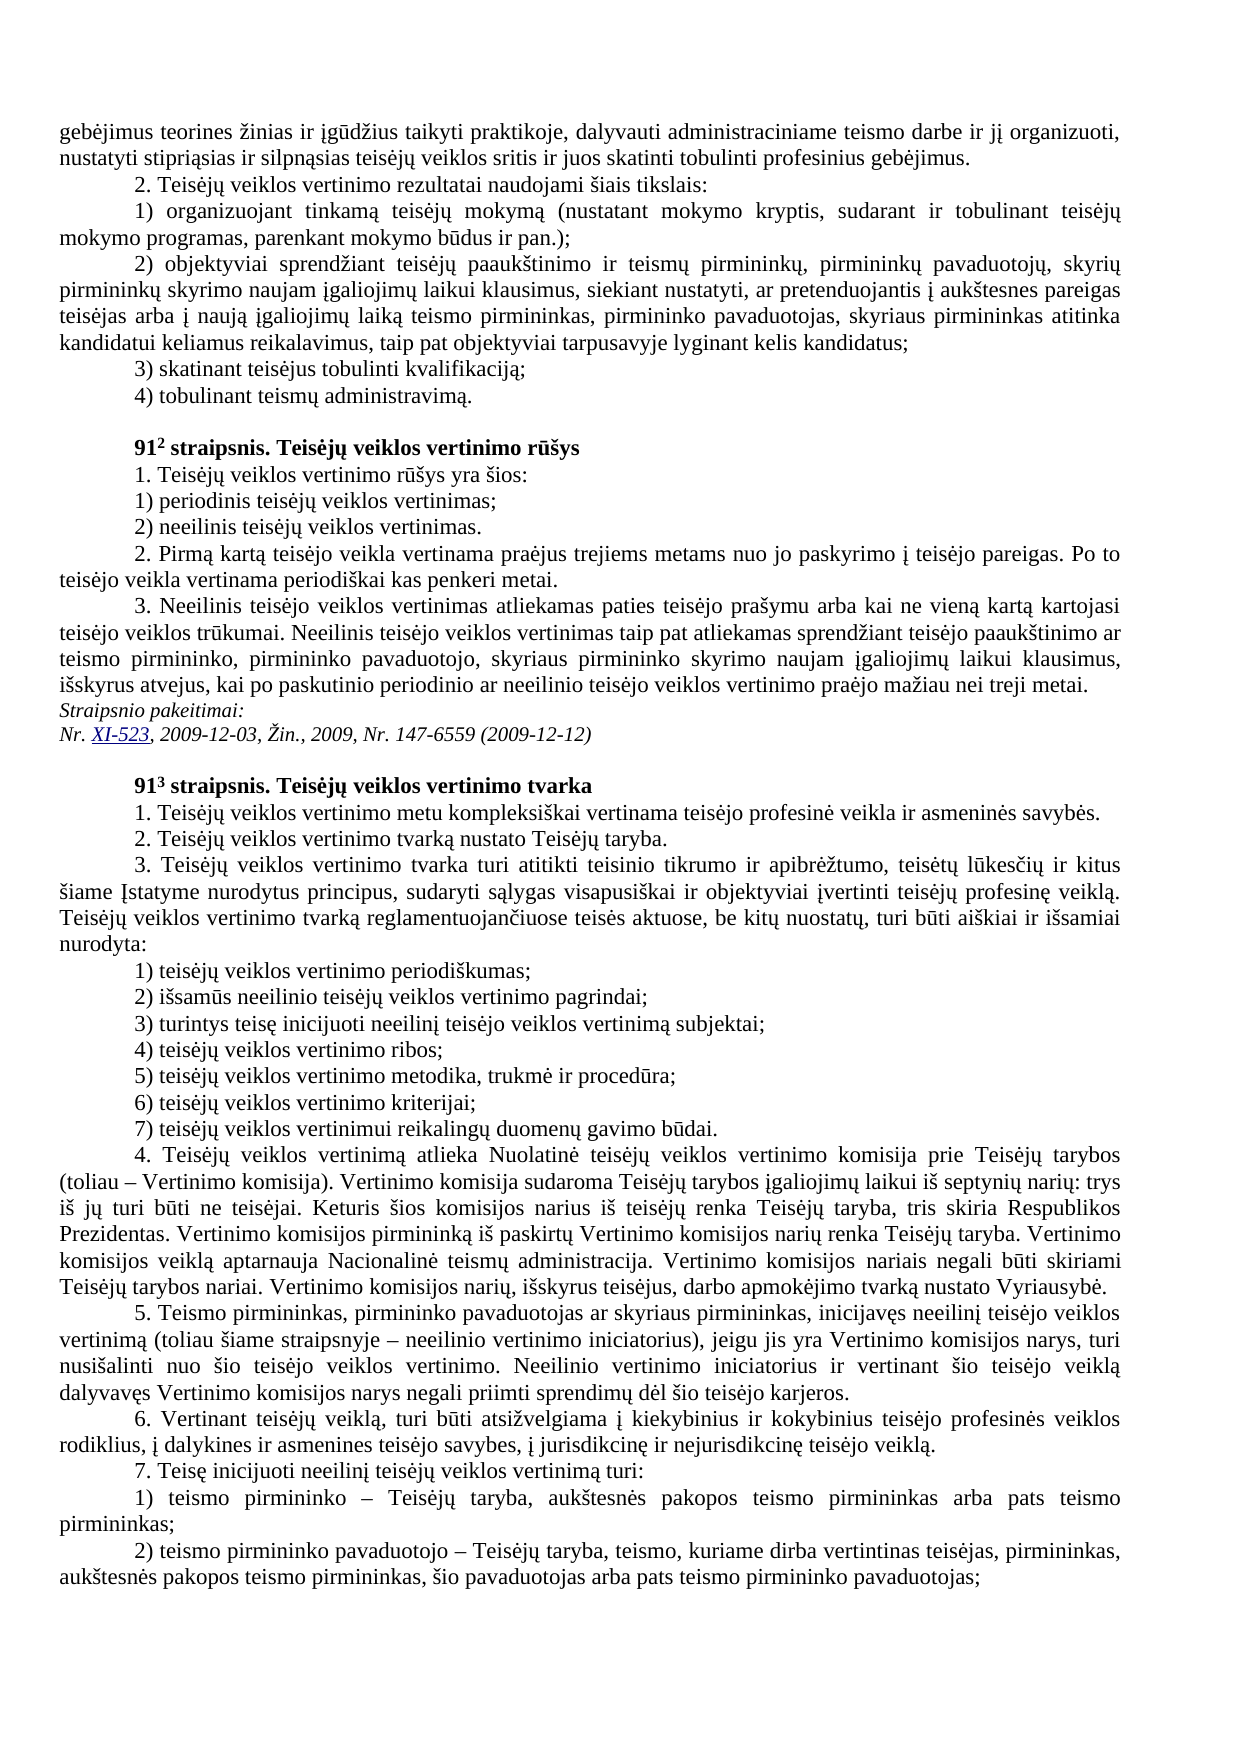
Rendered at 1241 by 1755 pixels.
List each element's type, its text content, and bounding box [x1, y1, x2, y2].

text 1) periodinis teisėjų veiklos vertinimas; [59, 487, 1122, 513]
text 1) organizuojant tinkamą teisėjų mokymą (nustatant mokymo kryptis, sudarant ir tobulinant teisėjų mokymo programas, parenkant mokymo būdus ir pan.); [59, 197, 1122, 250]
text Straipsnio pakeitimai: [59, 698, 1122, 722]
text 5. Teismo pirmininkas, pirmininko pavaduotojas ar skyriaus pirmininkas, inicijavęs neeilinį teisėjo veiklos vertinimą (toliau šiame straipsnyje – neeilinio vertinimo iniciatorius), jeigu jis yra Vertinimo komisijos narys, turi nusišalinti nuo šio teisėjo veiklos vertinimo. Neeilinio vertinimo iniciatorius ir vertinant šio teisėjo veiklą dalyvavęs Vertinimo komisijos narys negali priimti sprendimų dėl šio teisėjo karjeros. [59, 1299, 1122, 1405]
text 7. Teisę inicijuoti neeilinį teisėjų veiklos vertinimą turi: [59, 1458, 1122, 1484]
text 4) tobulinant teismų administravimą. [59, 382, 1122, 408]
text 1. Teisėjų veiklos vertinimo metu kompleksiškai vertinama teisėjo profesinė veikla ir asmeninės savybės. [59, 799, 1122, 825]
text 2) objektyviai sprendžiant teisėjų paaukštinimo ir teismų pirmininkų, pirmininkų pavaduotojų, skyrių pirmininkų skyrimo naujam įgaliojimų laikui klausimus, siekiant nustatyti, ar pretenduojantis į aukštesnes pareigas teisėjas arba į naują įgaliojimų laiką teismo pirmininkas, pirmininko pavaduotojas, skyriaus pirmininkas atitinka kandidatui keliamus reikalavimus, taip pat objektyviai tarpusavyje lyginant kelis kandidatus; [59, 250, 1122, 355]
text 1) teismo pirmininko – Teisėjų taryba, aukštesnės pakopos teismo pirmininkas arba pats teismo pirmininkas; [59, 1484, 1122, 1537]
text 2. Teisėjų veiklos vertinimo rezultatai naudojami šiais tikslais: [59, 171, 1122, 197]
text 913 straipsnis. Teisėjų veiklos vertinimo tvarka [59, 772, 1122, 799]
text 4) teisėjų veiklos vertinimo ribos; [59, 1036, 1122, 1062]
text 6. Vertinant teisėjų veiklą, turi būti atsižvelgiama į kiekybinius ir kokybinius teisėjo profesinės veiklos rodiklius, į dalykines ir asmenines teisėjo savybes, į jurisdikcinę ir nejurisdikcinę teisėjo veiklą. [59, 1405, 1122, 1458]
text 6) teisėjų veiklos vertinimo kriterijai; [59, 1089, 1122, 1115]
text 3) skatinant teisėjus tobulinti kvalifikaciją; [59, 355, 1122, 382]
text 5) teisėjų veiklos vertinimo metodika, trukmė ir procedūra; [59, 1062, 1122, 1089]
text 2) išsamūs neeilinio teisėjų veiklos vertinimo pagrindai; [59, 983, 1122, 1009]
text 4. Teisėjų veiklos vertinimą atlieka Nuolatinė teisėjų veiklos vertinimo komisija prie Teisėjų tarybos (toliau – Vertinimo komisija). Vertinimo komisija sudaroma Teisėjų tarybos įgaliojimų laikui iš septynių narių: trys iš jų turi būti ne teisėjai. Keturis šios komisijos narius iš teisėjų renka Teisėjų taryba, tris skiria Respublikos Prezidentas. Vertinimo komisijos pirmininką iš paskirtų Vertinimo komisijos narių renka Teisėjų taryba. Vertinimo komisijos veiklą aptarnauja Nacionalinė teismų administracija. Vertinimo komisijos nariais negali būti skiriami Teisėjų tarybos nariai. Vertinimo komisijos narių, išskyrus teisėjus, darbo apmokėjimo tvarką nustato Vyriausybė. [59, 1141, 1122, 1299]
text 3. Neeilinis teisėjo veiklos vertinimas atliekamas paties teisėjo prašymu arba kai ne vieną kartą kartojasi teisėjo veiklos trūkumai. Neeilinis teisėjo veiklos vertinimas taip pat atliekamas sprendžiant teisėjo paaukštinimo ar teismo pirmininko, pirmininko pavaduotojo, skyriaus pirmininko skyrimo naujam įgaliojimų laikui klausimus, išskyrus atvejus, kai po paskutinio periodinio ar neeilinio teisėjo veiklos vertinimo praėjo mažiau nei treji metai. [59, 592, 1122, 698]
text 2) teismo pirmininko pavaduotojo – Teisėjų taryba, teismo, kuriame dirba vertintinas teisėjas, pirmininkas, aukštesnės pakopos teismo pirmininkas, šio pavaduotojas arba pats teismo pirmininko pavaduotojas; [59, 1537, 1122, 1589]
text 2. Pirmą kartą teisėjo veikla vertinama praėjus trejiems metams nuo jo paskyrimo į teisėjo pareigas. Po to teisėjo veikla vertinama periodiškai kas penkeri metai. [59, 540, 1122, 592]
text 2) neeilinis teisėjų veiklos vertinimas. [59, 513, 1122, 540]
text 7) teisėjų veiklos vertinimui reikalingų duomenų gavimo būdai. [59, 1115, 1122, 1141]
text 3) turintys teisę inicijuoti neeilinį teisėjo veiklos vertinimą subjektai; [59, 1009, 1122, 1036]
text 3. Teisėjų veiklos vertinimo tvarka turi atitikti teisinio tikrumo ir apibrėžtumo, teisėtų lūkesčių ir kitus šiame Įstatyme nurodytus principus, sudaryti sąlygas visapusiškai ir objektyviai įvertinti teisėjų profesinę veiklą. Teisėjų veiklos vertinimo tvarką reglamentuojančiuose teisės aktuose, be kitų nuostatų, turi būti aiškiai ir išsamiai nurodyta: [59, 851, 1122, 957]
text 2. Teisėjų veiklos vertinimo tvarką nustato Teisėjų taryba. [59, 825, 1122, 851]
text 912 straipsnis. Teisėjų veiklos vertinimo rūšys [59, 434, 1122, 461]
text gebėjimus teorines žinias ir įgūdžius taikyti praktikoje, dalyvauti administraciniame teismo darbe ir jį organizuoti, nustatyti stipriąsias ir silpnąsias teisėjų veiklos sritis ir juos skatinti tobulinti profesinius gebėjimus. [59, 118, 1122, 171]
text Nr. XI-523, 2009-12-03, Žin., 2009, Nr. 147-6559 (2009-12-12) [59, 722, 1122, 746]
text 1) teisėjų veiklos vertinimo periodiškumas; [59, 957, 1122, 983]
text 1. Teisėjų veiklos vertinimo rūšys yra šios: [59, 461, 1122, 487]
